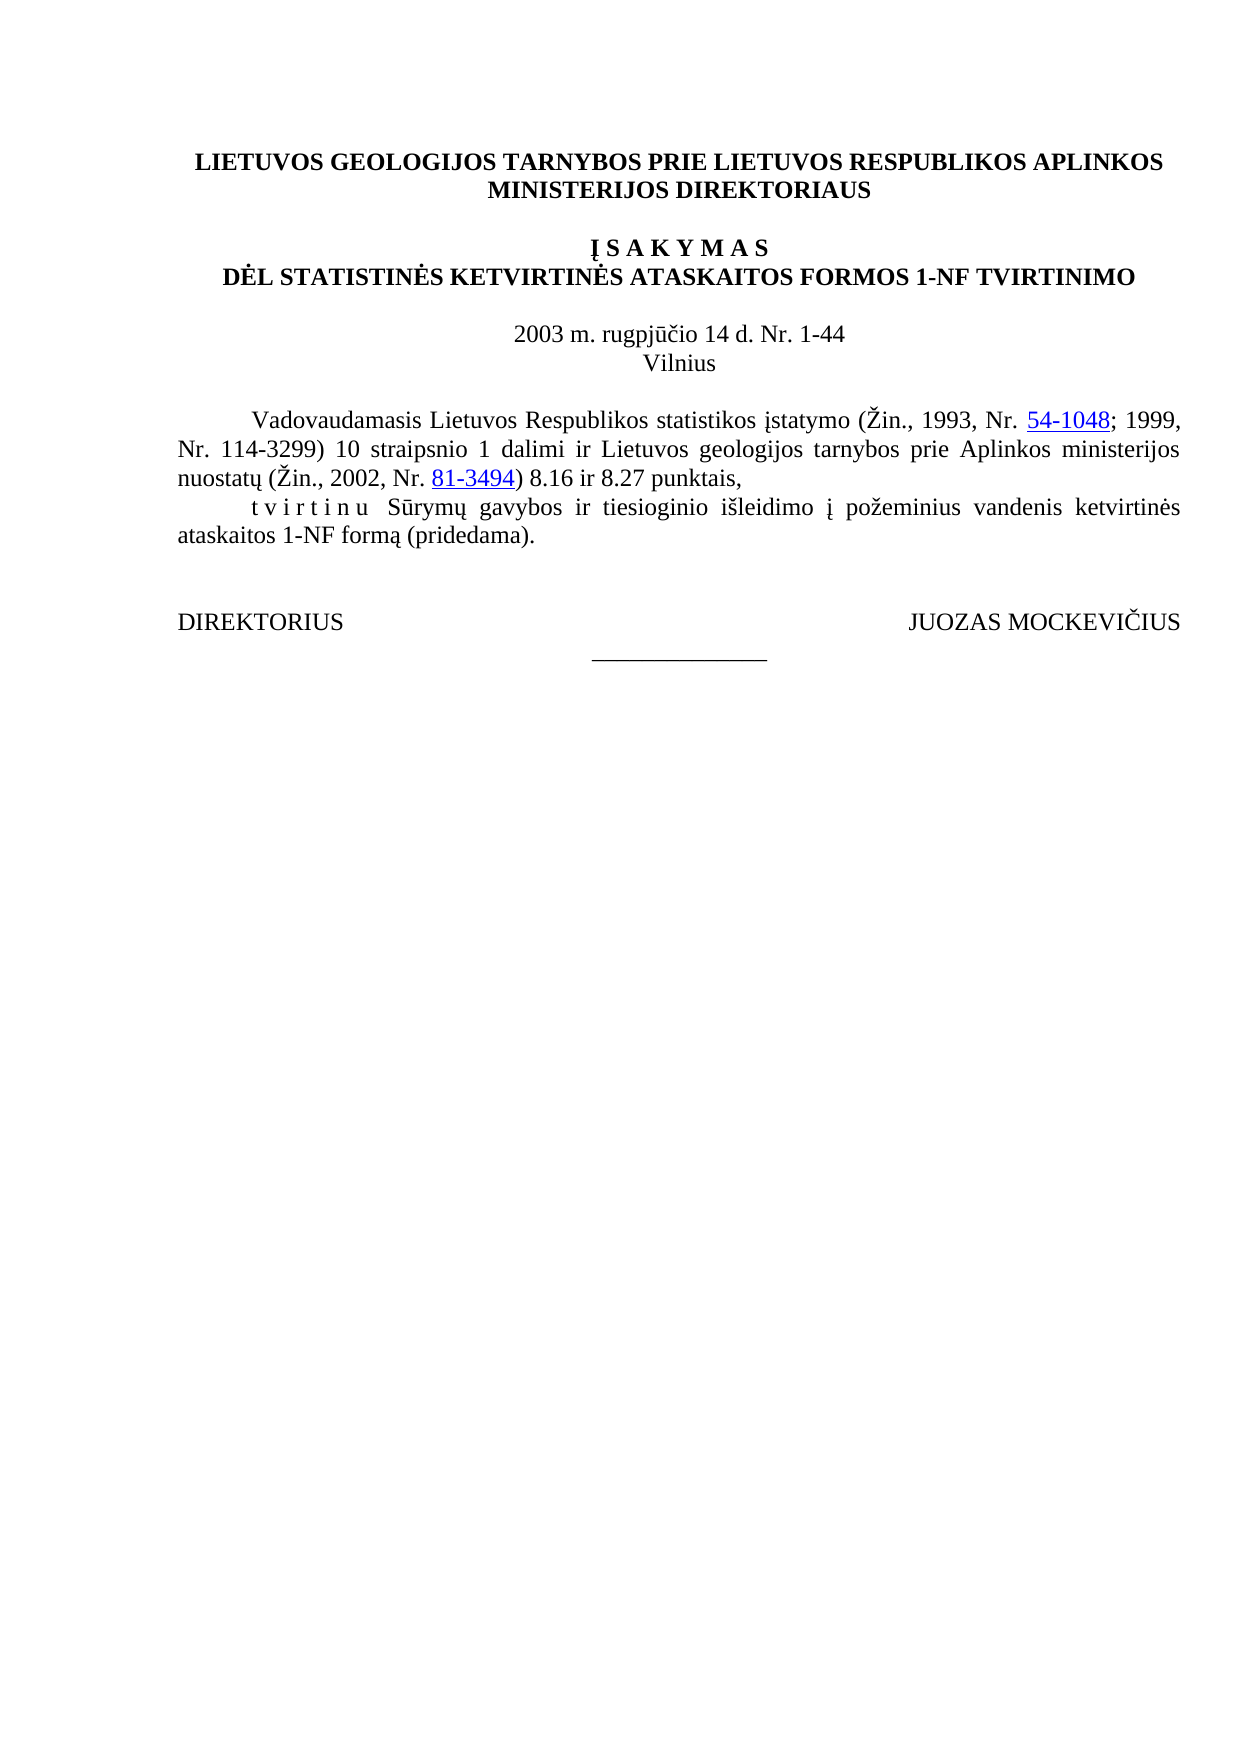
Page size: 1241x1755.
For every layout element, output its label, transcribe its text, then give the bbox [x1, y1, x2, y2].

text Vilnius [177, 348, 1181, 377]
text DĖL STATISTINĖS KETVIRTINĖS ATASKAITOS FORMOS 1-NF TVIRTINIMO [177, 262, 1181, 291]
text ______________ [177, 636, 1181, 664]
text LIETUVOS GEOLOGIJOS TARNYBOS PRIE LIETUVOS RESPUBLIKOS APLINKOS MINISTERIJOS DIREKTORIAUS [177, 147, 1181, 204]
text tvirtinu Sūrymų gavybos ir tiesioginio išleidimo į požeminius vandenis ketvirtinės ataskaitos 1-NF formą (pridedama). [177, 492, 1181, 549]
text 2003 m. rugpjūčio 14 d. Nr. 1-44 [177, 319, 1181, 348]
text Vadovaudamasis Lietuvos Respublikos statistikos įstatymo (Žin., 1993, Nr. 54-1048; 1999, Nr. 114-3299) 10 straipsnio 1 dalimi ir Lietuvos geologijos tarnybos prie Aplinkos ministerijos nuostatų (Žin., 2002, Nr. 81-3494) 8.16 ir 8.27 punktais, [177, 406, 1181, 492]
text DIREKTORIUS JUOZAS MOCKEVIČIUS [177, 607, 1181, 636]
text Į S A K Y M A S [177, 233, 1181, 262]
